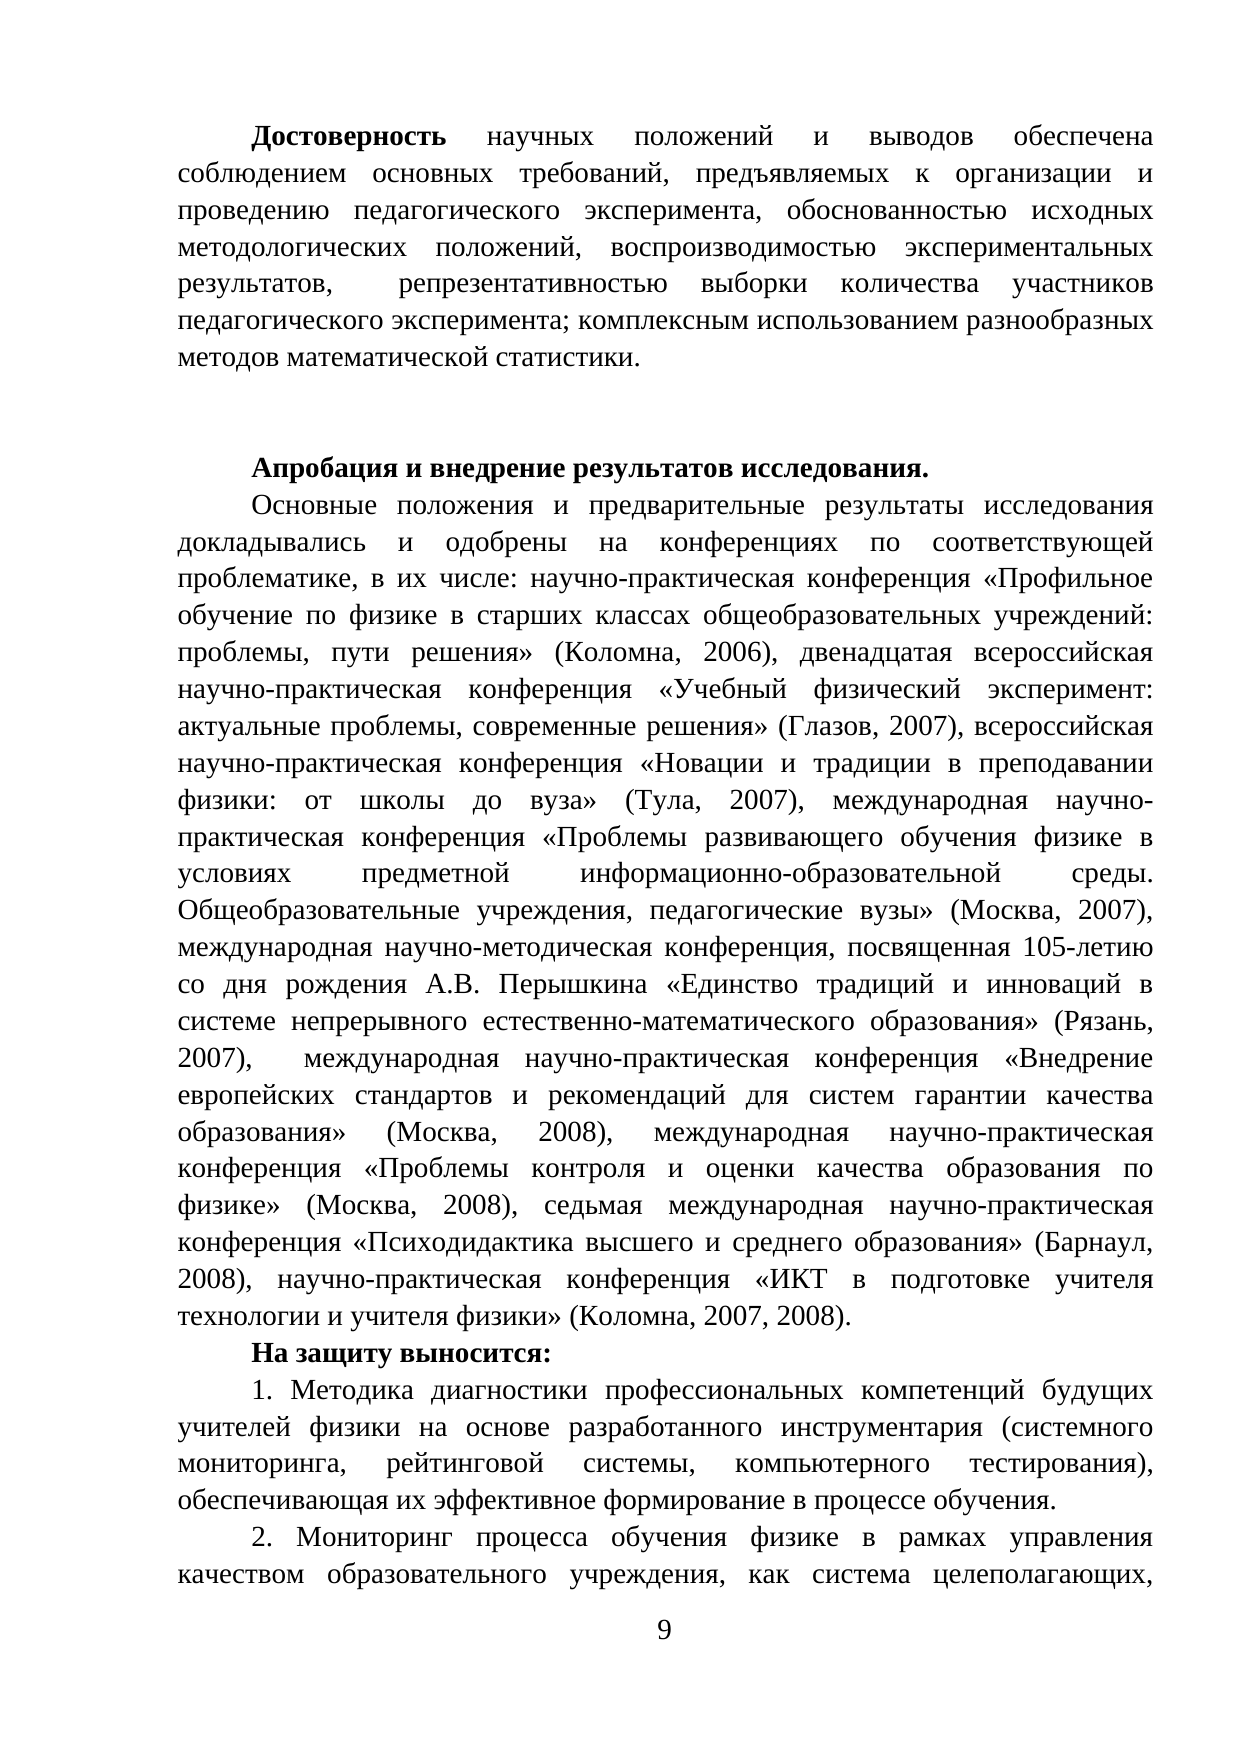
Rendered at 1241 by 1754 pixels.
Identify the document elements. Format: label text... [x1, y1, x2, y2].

text Достоверность научных положений и выводов обеспечена соблюдением основных требований, предъявляемых к организации и проведению педагогического эксперимента, обоснованностью исходных методологических положений, воспроизводимостью экспериментальных результатов, репрезентативностью выборки количества участников педагогического эксперимента; комплексным использованием разнообразных методов математической статистики. [177, 118, 1154, 373]
text 2. Мониторинг процесса обучения физике в рамках управления качеством образовательного учреждения, как система целеполагающих, [177, 1519, 1154, 1590]
text Основные положения и предварительные результаты исследования докладывались и одобрены на конференциях по соответствующей проблематике, в их числе: научно-практическая конференция «Профильное обучение по физике в старших классах общеобразовательных учреждений: проблемы, пути решения» (Коломна, 2006), двенадцатая всероссийская научно-практическая конференция «Учебный физический эксперимент: актуальные проблемы, современные решения» (Глазов, 2007), всероссийская научно-практическая конференция «Новации и традиции в преподавании физики: от школы до вуза» (Тула, 2007), международная научно-практическая конференция «Проблемы развивающего обучения физике в условиях предметной информационно-образовательной среды. Общеобразовательные учреждения, педагогические вузы» (Москва, 2007), международная научно-методическая конференция, посвященная 105-летию со дня рождения А.В. Перышкина «Единство традиций и инноваций в системе непрерывного естественно-математического образования» (Рязань, 2007), международная научно-практическая конференция «Внедрение европейских стандартов и рекомендаций для систем гарантии качества образования» (Москва, 2008), международная научно-практическая конференция «Проблемы контроля и оценки качества образования по физике» (Москва, 2008), седьмая международная научно-практическая конференция «Психодидактика высшего и среднего образования» (Барнаул, 2008), научно-практическая конференция «ИКТ в подготовке учителя технологии и учителя физики» (Коломна, 2007, 2008). [177, 487, 1154, 1332]
text 1. Методика диагностики профессиональных компетенций будущих учителей физики на основе разработанного инструментария (системного мониторинга, рейтинговой системы, компьютерного тестирования), обеспечивающая их эффективное формирование в процессе обучения. [177, 1372, 1154, 1516]
text На защиту выносится: [177, 1335, 1154, 1368]
text Апробация и внедрение результатов исследования. [177, 450, 1154, 483]
